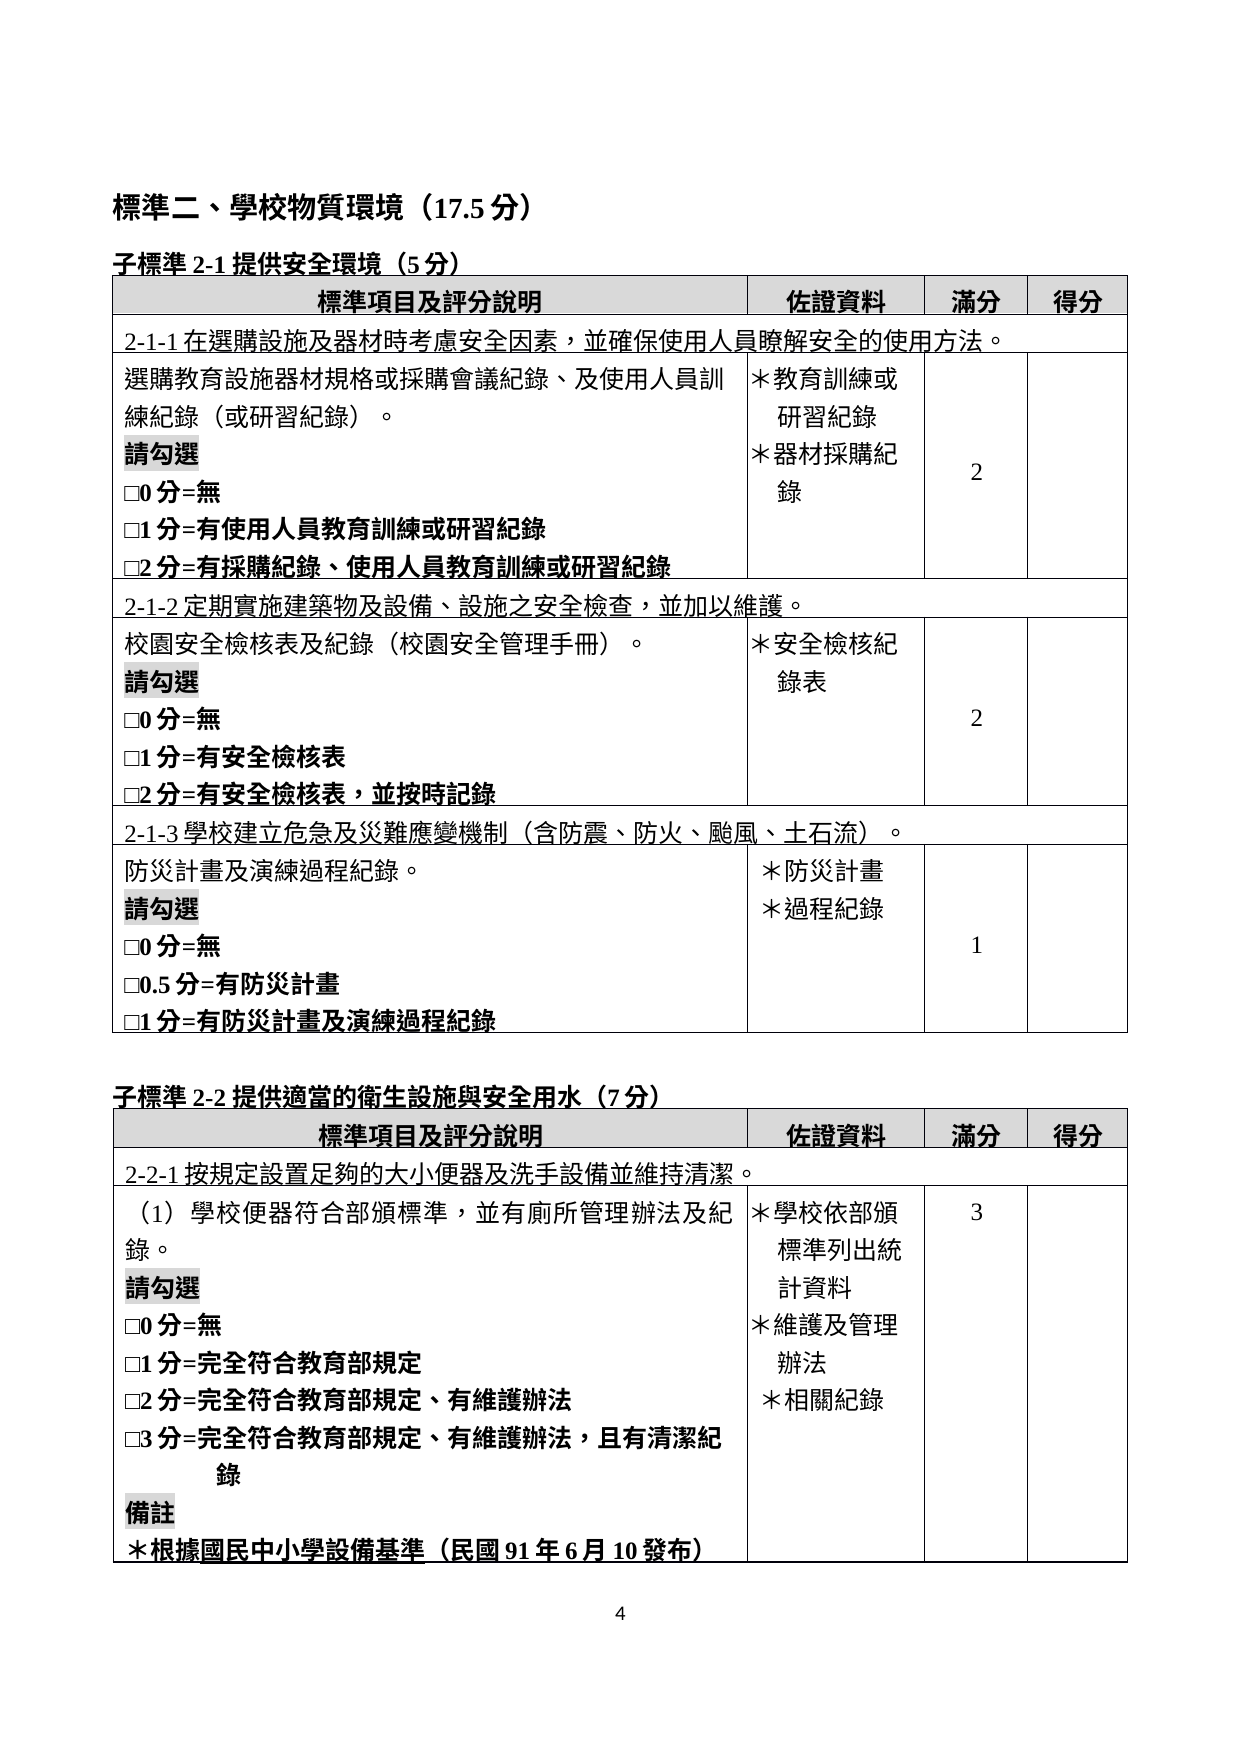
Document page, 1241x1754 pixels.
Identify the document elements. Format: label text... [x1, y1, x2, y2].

table_header 得分 [1028, 1109, 1127, 1147]
table_cell ＊安全檢核紀錄表 [748, 618, 924, 805]
table_cell [1028, 845, 1127, 1032]
table_header 滿分 [925, 276, 1027, 313]
table_cell 2-1-1在選購設施及器材時考慮安全因素，並確保使用人員瞭解安全的使用方法。 [113, 315, 1127, 352]
table_header 標準項目及評分說明 [114, 1109, 747, 1147]
table_header 標準項目及評分說明 [113, 276, 747, 313]
table_cell 2-1-2定期實施建築物及設備、設施之安全檢查，並加以維護。 [113, 579, 1127, 617]
table_cell [1028, 1186, 1127, 1561]
table_cell （1）學校便器符合部頒標準，並有廁所管理辦法及紀錄。 請勾選 □0分=無 □1分=完全符合教育部規定 □2分=完全符合教育部規定、有維護辦法 □3分=完全符合教育部規定、有維護辦法，且有清潔紀錄 備註 ＊根據國民中小學設備基準（民國91年6月10發布） [114, 1186, 747, 1561]
text 子標準2-2 提供適當的衛生設施與安全用水（7分） [112, 1071, 1128, 1108]
table_cell 選購教育設施器材規格或採購會議紀錄、及使用人員訓練紀錄（或研習紀錄）。 請勾選 □0分=無 □1分=有使用人員教育訓練或研習紀錄 □2分=有採購紀錄、使用人員教育訓練或研習紀錄 [113, 353, 747, 578]
table_cell 2-2-1按規定設置足夠的大小便器及洗手設備並維持清潔。 [114, 1148, 1127, 1185]
table_cell 防災計畫及演練過程紀錄。 請勾選 □0分=無 □0.5分=有防災計畫 □1分=有防災計畫及演練過程紀錄 [113, 845, 747, 1032]
table_cell 1 [925, 845, 1027, 1032]
text 標準二、學校物質環境（17.5分） [112, 162, 1128, 237]
table_cell 校園安全檢核表及紀錄（校園安全管理手冊）。 請勾選 □0分=無 □1分=有安全檢核表 □2分=有安全檢核表，並按時記錄 [113, 618, 747, 805]
table_header 佐證資料 [748, 1109, 924, 1147]
table_cell ＊防災計畫 ＊過程紀錄 [748, 845, 924, 1032]
table_header 滿分 [925, 1109, 1027, 1147]
text 子標準2-1 提供安全環境（5分） [112, 237, 1128, 275]
table_cell 3 [925, 1186, 1027, 1561]
table_cell 2-1-3學校建立危急及災難應變機制（含防震、防火、颱風、土石流）。 [113, 806, 1127, 844]
table_header 得分 [1028, 276, 1127, 313]
table_header 佐證資料 [748, 276, 924, 313]
table_cell [1028, 353, 1127, 578]
table_cell ＊學校依部頒標準列出統計資料 ＊維護及管理辦法 ＊相關紀錄 [748, 1186, 924, 1561]
table_cell [1028, 618, 1127, 805]
table_cell ＊教育訓練或研習紀錄 ＊器材採購紀錄 [748, 353, 924, 578]
table_cell 2 [925, 353, 1027, 578]
table_cell 2 [925, 618, 1027, 805]
